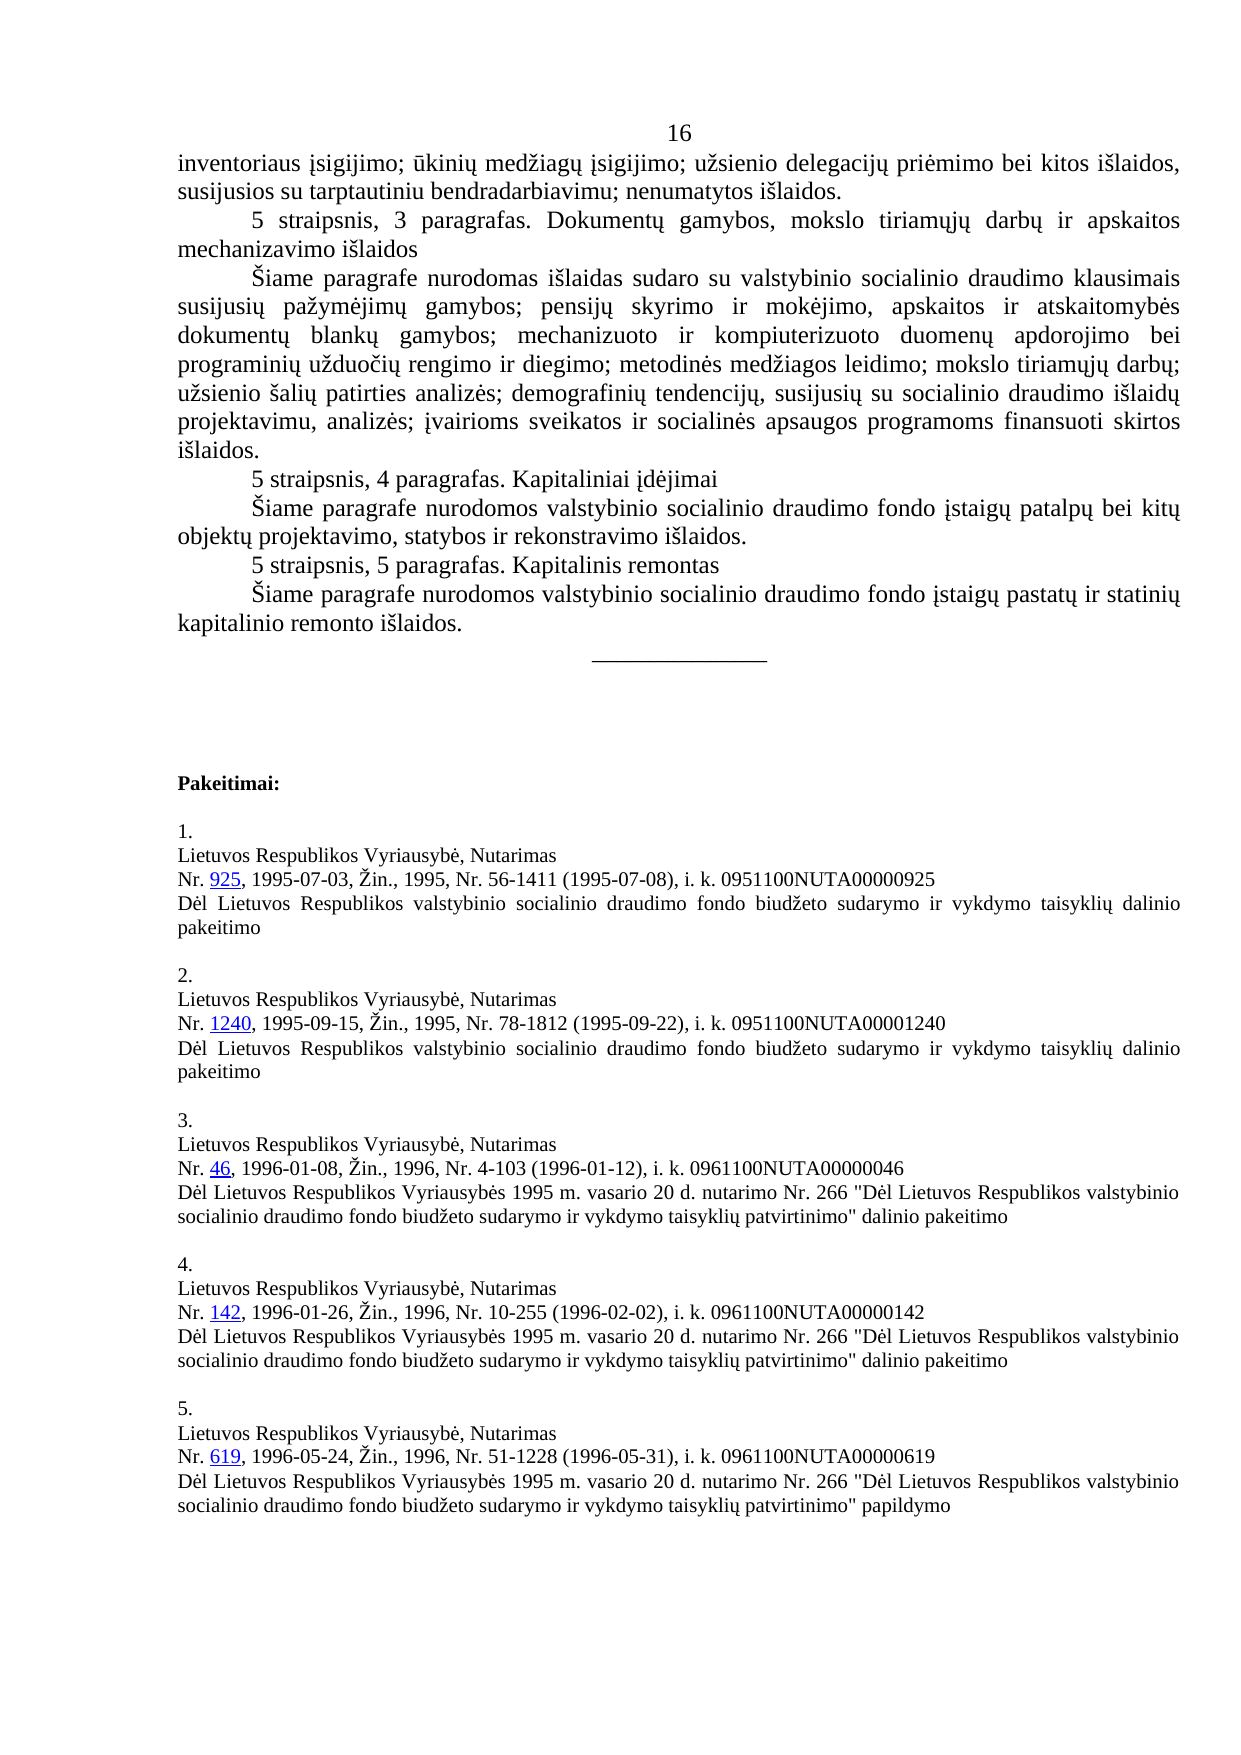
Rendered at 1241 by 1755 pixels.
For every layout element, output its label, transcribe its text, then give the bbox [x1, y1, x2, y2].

text Dėl Lietuvos Respublikos valstybinio socialinio draudimo fondo biudžeto sudarymo ir vykdymo taisyklių dalinio pakeitimo [177, 891, 1181, 939]
text 5 straipsnis, 3 paragrafas. Dokumentų gamybos, mokslo tiriamųjų darbų ir apskaitos mechanizavimo išlaidos [177, 205, 1181, 263]
text 5 straipsnis, 5 paragrafas. Kapitalinis remontas [177, 550, 1181, 579]
text 2. [177, 963, 1181, 987]
text Šiame paragrafe nurodomas išlaidas sudaro su valstybinio socialinio draudimo klausimais susijusių pažymėjimų gamybos; pensijų skyrimo ir mokėjimo, apskaitos ir atskaitomybės dokumentų blankų gamybos; mechanizuoto ir kompiuterizuoto duomenų apdorojimo bei programinių užduočių rengimo ir diegimo; metodinės medžiagos leidimo; mokslo tiriamųjų darbų; užsienio šalių patirties analizės; demografinių tendencijų, susijusių su socialinio draudimo išlaidų projektavimu, analizės; įvairioms sveikatos ir socialinės apsaugos programoms finansuoti skirtos išlaidos. [177, 263, 1181, 464]
text 5. [177, 1396, 1181, 1420]
text Nr. 46, 1996-01-08, Žin., 1996, Nr. 4-103 (1996-01-12), i. k. 0961100NUTA00000046 [177, 1156, 1181, 1180]
text Dėl Lietuvos Respublikos Vyriausybės 1995 m. vasario 20 d. nutarimo Nr. 266 "Dėl Lietuvos Respublikos valstybinio socialinio draudimo fondo biudžeto sudarymo ir vykdymo taisyklių patvirtinimo" dalinio pakeitimo [177, 1324, 1181, 1372]
text 5 straipsnis, 4 paragrafas. Kapitaliniai įdėjimai [177, 464, 1181, 493]
text Lietuvos Respublikos Vyriausybė, Nutarimas [177, 843, 1181, 867]
text 4. [177, 1252, 1181, 1276]
text Šiame paragrafe nurodomos valstybinio socialinio draudimo fondo įstaigų patalpų bei kitų objektų projektavimo, statybos ir rekonstravimo išlaidos. [177, 493, 1181, 550]
text Nr. 619, 1996-05-24, Žin., 1996, Nr. 51-1228 (1996-05-31), i. k. 0961100NUTA00000619 [177, 1444, 1181, 1468]
text Lietuvos Respublikos Vyriausybė, Nutarimas [177, 987, 1181, 1011]
text 1. [177, 819, 1181, 843]
text inventoriaus įsigijimo; ūkinių medžiagų įsigijimo; užsienio delegacijų priėmimo bei kitos išlaidos, susijusios su tarptautiniu bendradarbiavimu; nenumatytos išlaidos. [177, 148, 1181, 205]
text Dėl Lietuvos Respublikos valstybinio socialinio draudimo fondo biudžeto sudarymo ir vykdymo taisyklių dalinio pakeitimo [177, 1035, 1181, 1083]
text Lietuvos Respublikos Vyriausybė, Nutarimas [177, 1276, 1181, 1300]
text Šiame paragrafe nurodomos valstybinio socialinio draudimo fondo įstaigų pastatų ir statinių kapitalinio remonto išlaidos. [177, 579, 1181, 636]
text Lietuvos Respublikos Vyriausybė, Nutarimas [177, 1420, 1181, 1444]
text 3. [177, 1108, 1181, 1132]
text ______________ [177, 636, 1181, 665]
text Nr. 925, 1995-07-03, Žin., 1995, Nr. 56-1411 (1995-07-08), i. k. 0951100NUTA00000925 [177, 867, 1181, 891]
text Pakeitimai: [177, 771, 1181, 795]
text Lietuvos Respublikos Vyriausybė, Nutarimas [177, 1132, 1181, 1156]
text Dėl Lietuvos Respublikos Vyriausybės 1995 m. vasario 20 d. nutarimo Nr. 266 "Dėl Lietuvos Respublikos valstybinio socialinio draudimo fondo biudžeto sudarymo ir vykdymo taisyklių patvirtinimo" dalinio pakeitimo [177, 1180, 1181, 1228]
text Nr. 1240, 1995-09-15, Žin., 1995, Nr. 78-1812 (1995-09-22), i. k. 0951100NUTA00001240 [177, 1011, 1181, 1035]
text Dėl Lietuvos Respublikos Vyriausybės 1995 m. vasario 20 d. nutarimo Nr. 266 "Dėl Lietuvos Respublikos valstybinio socialinio draudimo fondo biudžeto sudarymo ir vykdymo taisyklių patvirtinimo" papildymo [177, 1468, 1181, 1517]
text Nr. 142, 1996-01-26, Žin., 1996, Nr. 10-255 (1996-02-02), i. k. 0961100NUTA00000142 [177, 1300, 1181, 1324]
